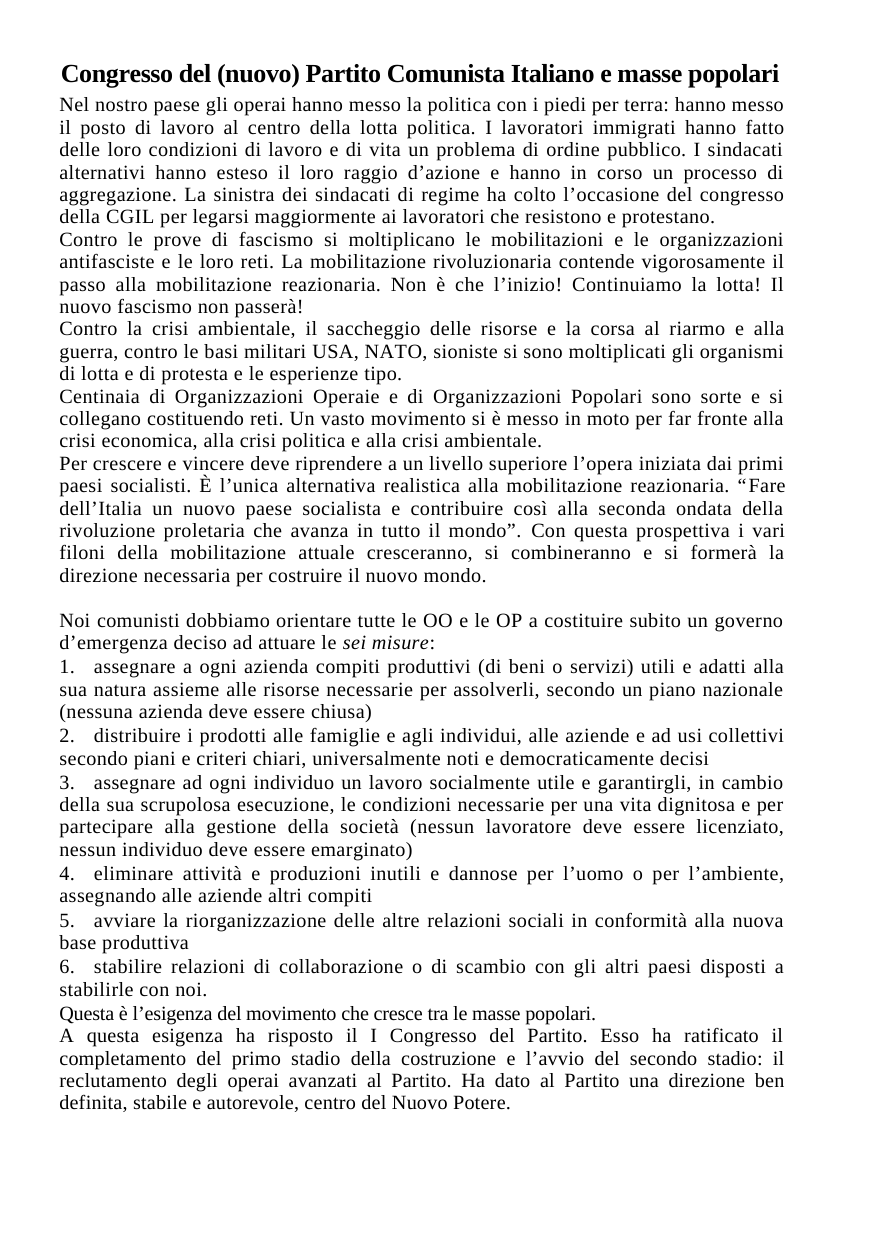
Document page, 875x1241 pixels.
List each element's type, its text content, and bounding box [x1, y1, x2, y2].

text 1. assegnare a ogni azienda compiti produttivi (di beni o servizi) utili e adatti alla sua natura assieme alle risorse necessarie per assolverli, secondo un piano nazionale (nessuna azienda deve essere chiusa) [59, 656, 786, 723]
text Congresso del (nuovo) Partito Comunista Italiano e masse popolari [58, 59, 783, 88]
text Questa è l’esigenza del movimento che cresce tra le masse popolari. [59, 1002, 786, 1024]
text Centinaia di Organizzazioni Operaie e di Organizzazioni Popolari sono sorte e si collegano costituendo reti. Un vasto movimento si è messo in moto per far fronte alla crisi economica, alla crisi politica e alla crisi ambientale. [59, 385, 786, 452]
text 2. distribuire i prodotti alle famiglie e agli individui, alle aziende e ad usi collettivi secondo piani e criteri chiari, universalmente noti e democraticamente decisi [59, 724, 786, 769]
text 6. stabilire relazioni di collaborazione o di scambio con gli altri paesi disposti a stabilirle con noi. [59, 956, 786, 1000]
text Contro le prove di fascismo si moltiplicano le mobilitazioni e le organizzazioni antifasciste e le loro reti. La mobilitazione rivoluzionaria contende vigorosamente il passo alla mobilitazione reazionaria. Non è che l’inizio! Continuiamo la lotta! Il nuovo fascismo non passerà! [59, 228, 786, 318]
text A questa esigenza ha risposto il I Congresso del Partito. Esso ha ratificato il completamento del primo stadio della costruzione e l’avvio del secondo stadio: il reclutamento degli operai avanzati al Partito. Ha dato al Partito una direzione ben definita, stabile e autorevole, centro del Nuovo Potere. [59, 1024, 786, 1114]
text Per crescere e vincere deve riprendere a un livello superiore l’opera iniziata dai primi paesi socialisti. È l’unica alternativa realistica alla mobilitazione reazionaria. “Fare dell’Italia un nuovo paese socialista e contribuire così alla seconda ondata della rivoluzione proletaria che avanza in tutto il mondo”. Con questa prospettiva i vari filoni della mobilitazione attuale cresceranno, si combineranno e si formerà la direzione necessaria per costruire il nuovo mondo. [59, 452, 786, 587]
text Contro la crisi ambientale, il saccheggio delle risorse e la corsa al riarmo e alla guerra, contro le basi militari USA, NATO, sioniste si sono moltiplicati gli organismi di lotta e di protesta e le esperienze tipo. [59, 318, 786, 385]
text Nel nostro paese gli operai hanno messo la politica con i piedi per terra: hanno messo il posto di lavoro al centro della lotta politica. I lavoratori immigrati hanno fatto delle loro condizioni di lavoro e di vita un problema di ordine pubblico. I sindacati alternativi hanno esteso il loro raggio d’azione e hanno in corso un processo di aggregazione. La sinistra dei sindacati di regime ha colto l’occasione del congresso della CGIL per legarsi maggiormente ai lavoratori che resistono e protestano. [59, 59, 786, 228]
text 3. assegnare ad ogni individuo un lavoro socialmente utile e garantirgli, in cambio della sua scrupolosa esecuzione, le condizioni necessarie per una vita dignitosa e per partecipare alla gestione della società (nessun lavoratore deve essere licenziato, nessun individuo deve essere emarginato) [59, 771, 786, 861]
text Noi comunisti dobbiamo orientare tutte le OO e le OP a costituire subito un governo d’emergenza deciso ad attuare le sei misure: [59, 609, 786, 654]
text 4. eliminare attività e produzioni inutili e dannose per l’uomo o per l’ambiente, assegnando alle aziende altri compiti [59, 862, 786, 907]
text 5. avviare la riorganizzazione delle altre relazioni sociali in conformità alla nuova base produttiva [59, 909, 786, 954]
